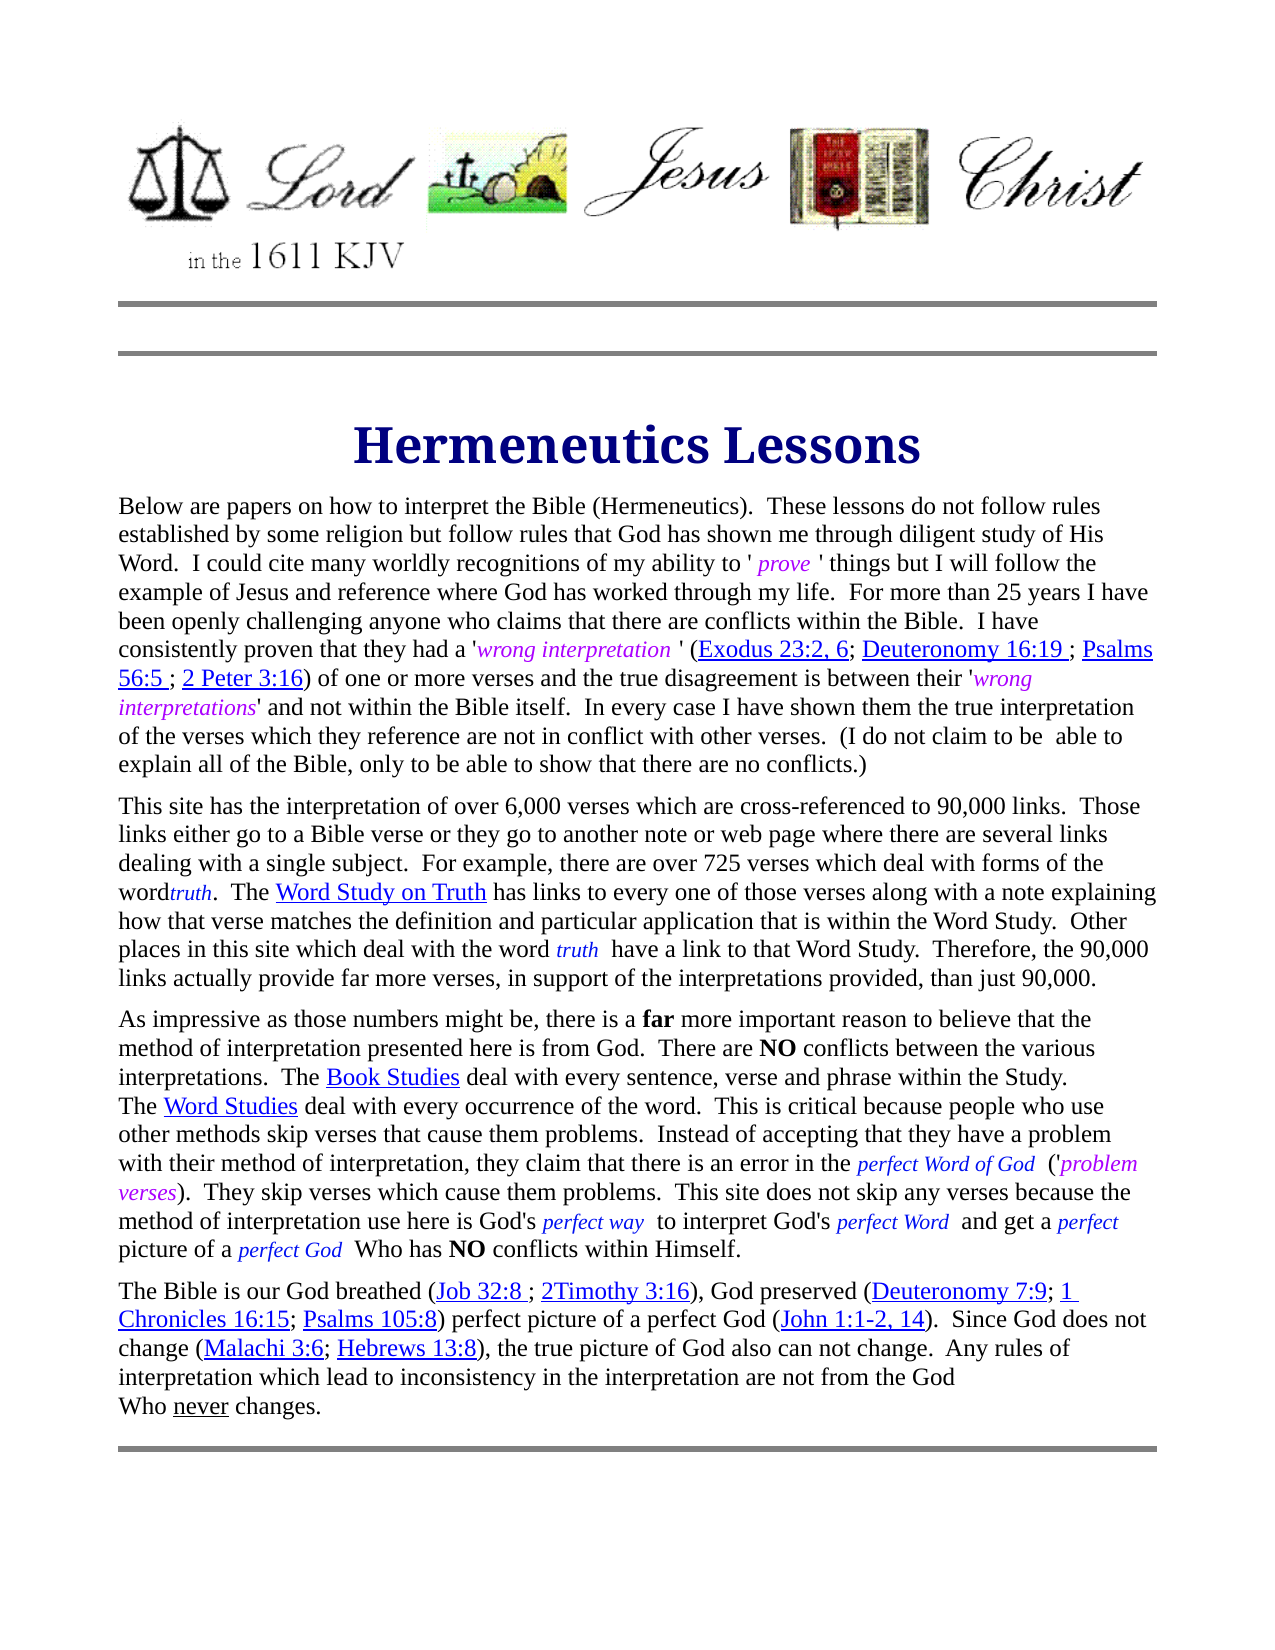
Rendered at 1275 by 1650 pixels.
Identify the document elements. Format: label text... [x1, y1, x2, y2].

text As impressive as those numbers might be, there is a far more important reason to believe that the method of interpretation presented here is from God. There are NO conflicts between the various interpretations. The Book Studies deal with every sentence, verse and phrase within the Study. The Word Studies deal with every occurrence of the word. This is critical because people who use other methods skip verses that cause them problems. Instead of accepting that they have a problem with their method of interpretation, they claim that there is an error in the perfect Word of God ('problem verses). They skip verses which cause them problems. This site does not skip any verses because the method of interpretation use here is God's perfect way to interpret God's perfect Word and get a perfect picture of a perfect God Who has NO conflicts within Himself. [118, 1004, 1157, 1263]
text This site has the interpretation of over 6,000 verses which are cross-referenced to 90,000 links. Those links either go to a Bible verse or they go to another note or web page where there are several links dealing with a single subject. For example, there are over 725 verses which deal with forms of the wordtruth. The Word Study on Truth has links to every one of those verses along with a note explaining how that verse matches the definition and particular application that is within the Word Study. Other places in this site which deal with the word truth have a link to that Word Study. Therefore, the 90,000 links actually provide far more verses, in support of the interpretations provided, than just 90,000. [118, 791, 1157, 992]
subtitle Hermeneutics Lessons [118, 410, 1157, 478]
text The Bible is our God breathed (Job 32:8 ; 2Timothy 3:16), God preserved (Deuteronomy 7:9; 1 Chronicles 16:15; Psalms 105:8) perfect picture of a perfect God (John 1:1-2, 14). Since God does not change (Malachi 3:6; Hebrews 13:8), the true picture of God also can not change. Any rules of interpretation which lead to inconsistency in the interpretation are not from the God Who never changes. [118, 1276, 1157, 1419]
picture [118, 118, 1157, 285]
text Below are papers on how to interpret the Bible (Hermeneutics). These lessons do not follow rules established by some religion but follow rules that God has shown me through diligent study of His Word. I could cite many worldly recognitions of my ability to ' prove ' things but I will follow the example of Jesus and reference where God has worked through my life. For more than 25 years I have been openly challenging anyone who claims that there are conflicts within the Bible. I have consistently proven that they had a 'wrong interpretation ' (Exodus 23:2, 6; Deuteronomy 16:19 ; Psalms 56:5 ; 2 Peter 3:16) of one or more verses and the true disagreement is between their 'wrong interpretations' and not within the Bible itself. In every case I have shown them the true interpretation of the verses which they reference are not in conflict with other verses. (I do not claim to be able to explain all of the Bible, only to be able to show that there are no conflicts.) [118, 491, 1157, 778]
